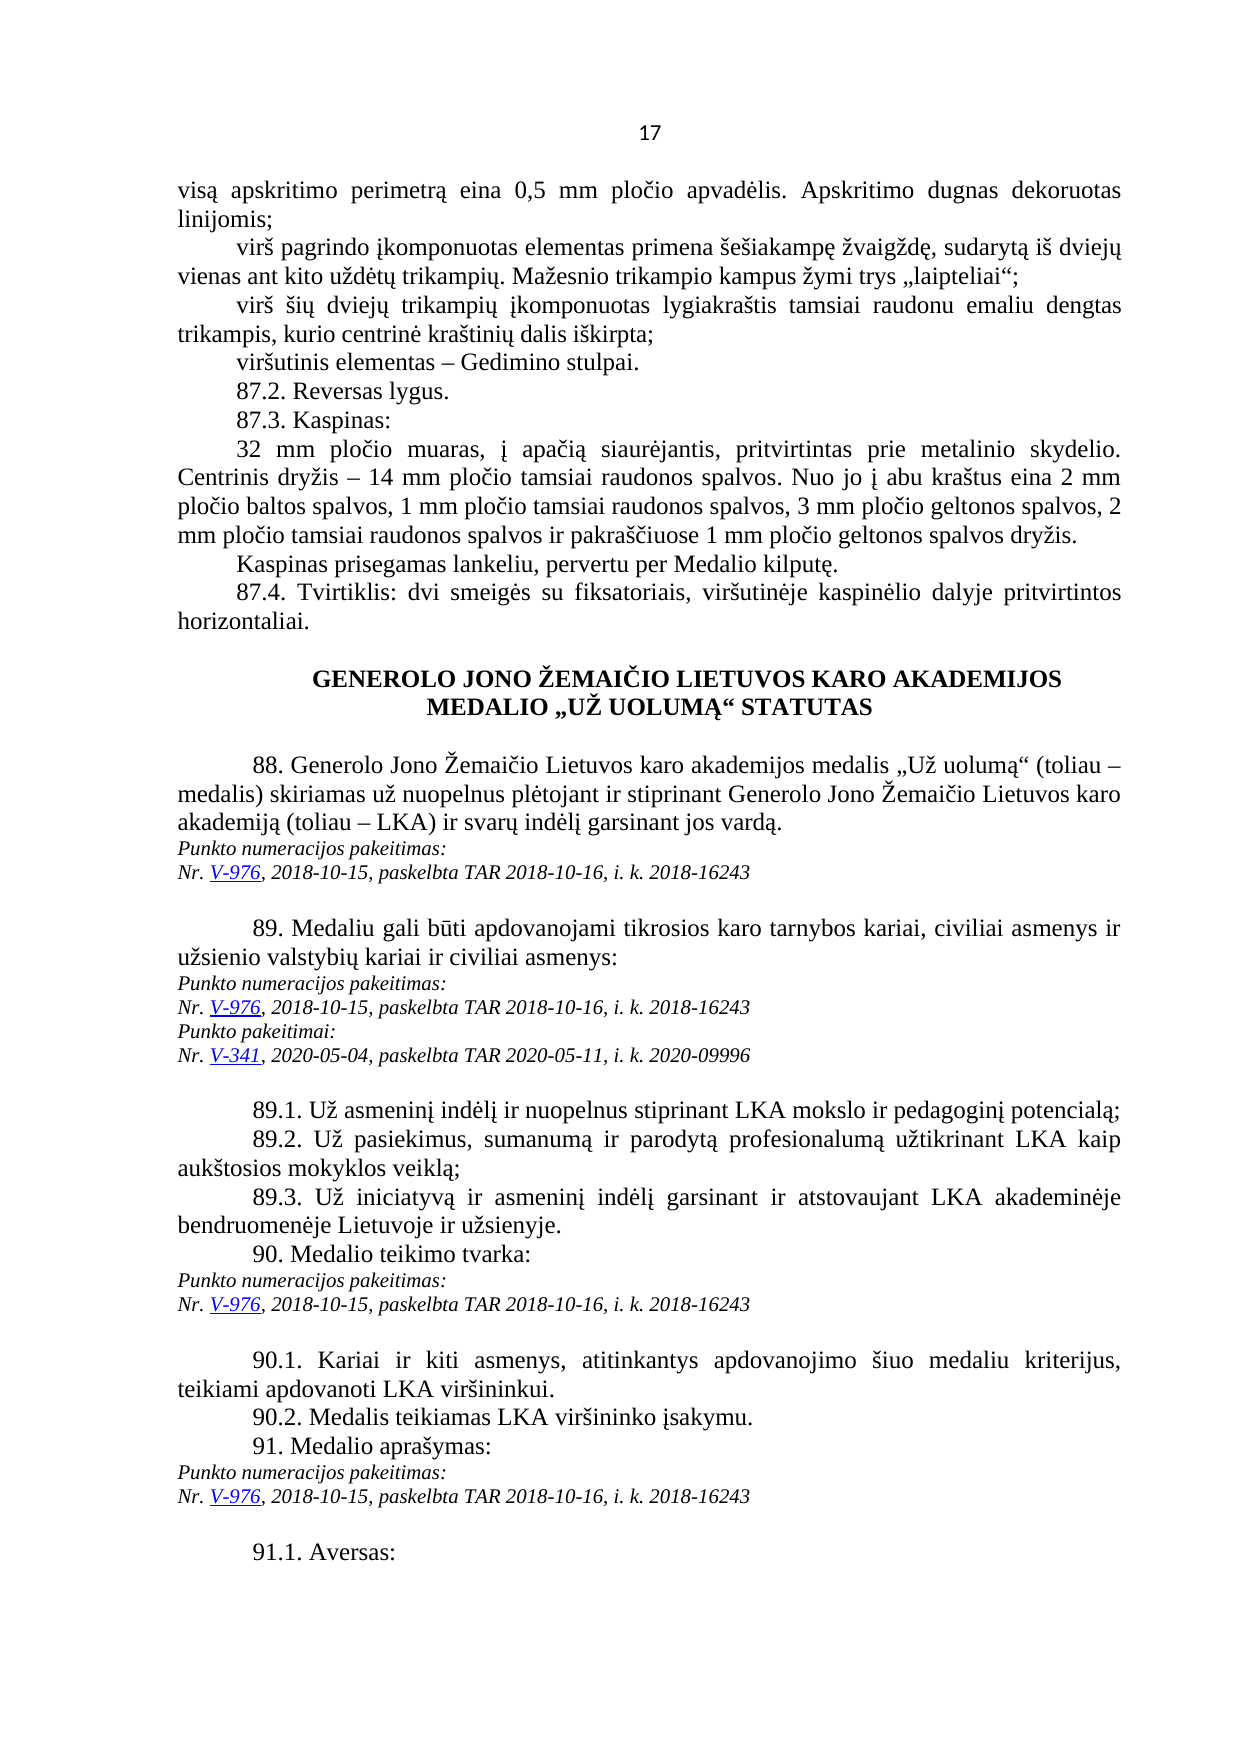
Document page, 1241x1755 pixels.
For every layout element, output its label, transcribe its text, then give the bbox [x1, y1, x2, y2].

text 90. Medalio teikimo tvarka: [177, 1239, 1122, 1268]
text 32 mm pločio muaras, į apačią siaurėjantis, pritvirtintas prie metalinio skydelio. Centrinis dryžis – 14 mm pločio tamsiai raudonos spalvos. Nuo jo į abu kraštus eina 2 mm pločio baltos spalvos, 1 mm pločio tamsiai raudonos spalvos, 3 mm pločio geltonos spalvos, 2 mm pločio tamsiai raudonos spalvos ir pakraščiuose 1 mm pločio geltonos spalvos dryžis. [177, 434, 1122, 549]
text 89.1. Už asmeninį indėlį ir nuopelnus stiprinant LKA mokslo ir pedagoginį potencialą; [177, 1096, 1122, 1124]
text 87.3. Kaspinas: [177, 405, 1122, 434]
text 89.3. Už iniciatyvą ir asmeninį indėlį garsinant ir atstovaujant LKA akademinėje bendruomenėje Lietuvoje ir užsienyje. [177, 1182, 1122, 1239]
text Kaspinas prisegamas lankeliu, pervertu per Medalio kilputę. [177, 549, 1122, 577]
text Punkto numeracijos pakeitimas: [177, 971, 1122, 994]
text Punkto pakeitimai: [177, 1019, 1122, 1043]
text 90.1. Kariai ir kiti asmenys, atitinkantys apdovanojimo šiuo medaliu kriterijus, teikiami apdovanoti LKA viršininkui. [177, 1345, 1122, 1402]
text Punkto numeracijos pakeitimas: [177, 1460, 1122, 1484]
text 91.1. Aversas: [177, 1537, 1122, 1566]
text viršutinis elementas – Gedimino stulpai. [177, 347, 1122, 376]
text virš šių dviejų trikampių įkomponuotas lygiakraštis tamsiai raudonu emaliu dengtas trikampis, kurio centrinė kraštinių dalis iškirpta; [177, 290, 1122, 347]
text 89.2. Už pasiekimus, sumanumą ir parodytą profesionalumą užtikrinant LKA kaip aukštosios mokyklos veiklą; [177, 1124, 1122, 1182]
text 90.2. Medalis teikiamas LKA viršininko įsakymu. [177, 1402, 1122, 1431]
text Nr. V-976, 2018-10-15, paskelbta TAR 2018-10-16, i. k. 2018-16243 [177, 1292, 1122, 1316]
text 89. Medaliu gali būti apdovanojami tikrosios karo tarnybos kariai, civiliai asmenys ir užsienio valstybių kariai ir civiliai asmenys: [177, 913, 1122, 971]
text virš pagrindo įkomponuotas elementas primena šešiakampę žvaigždę, sudarytą iš dviejų vienas ant kito uždėtų trikampių. Mažesnio trikampio kampus žymi trys „laipteliai“; [177, 232, 1122, 290]
text GENEROLO JONO ŽEMAIČIO LIETUVOS KARO AKADEMIJOS MEDALIO „UŽ UOLUMĄ“ STATUTAS [177, 664, 1122, 721]
text 87.4. Tvirtiklis: dvi smeigės su fiksatoriais, viršutinėje kaspinėlio dalyje pritvirtintos horizontaliai. [177, 577, 1122, 635]
text Nr. V-976, 2018-10-15, paskelbta TAR 2018-10-16, i. k. 2018-16243 [177, 1484, 1122, 1508]
text Punkto numeracijos pakeitimas: [177, 1268, 1122, 1292]
text Nr. V-341, 2020-05-04, paskelbta TAR 2020-05-11, i. k. 2020-09996 [177, 1043, 1122, 1067]
text 91. Medalio aprašymas: [177, 1431, 1122, 1460]
text Nr. V-976, 2018-10-15, paskelbta TAR 2018-10-16, i. k. 2018-16243 [177, 994, 1122, 1019]
text Nr. V-976, 2018-10-15, paskelbta TAR 2018-10-16, i. k. 2018-16243 [177, 860, 1122, 884]
text visą apskritimo perimetrą eina 0,5 mm pločio apvadėlis. Apskritimo dugnas dekoruotas linijomis; [177, 175, 1122, 232]
text 88. Generolo Jono Žemaičio Lietuvos karo akademijos medalis „Už uolumą“ (toliau – medalis) skiriamas už nuopelnus plėtojant ir stiprinant Generolo Jono Žemaičio Lietuvos karo akademiją (toliau – LKA) ir svarų indėlį garsinant jos vardą. [177, 750, 1122, 836]
text Punkto numeracijos pakeitimas: [177, 836, 1122, 860]
text 87.2. Reversas lygus. [177, 376, 1122, 405]
